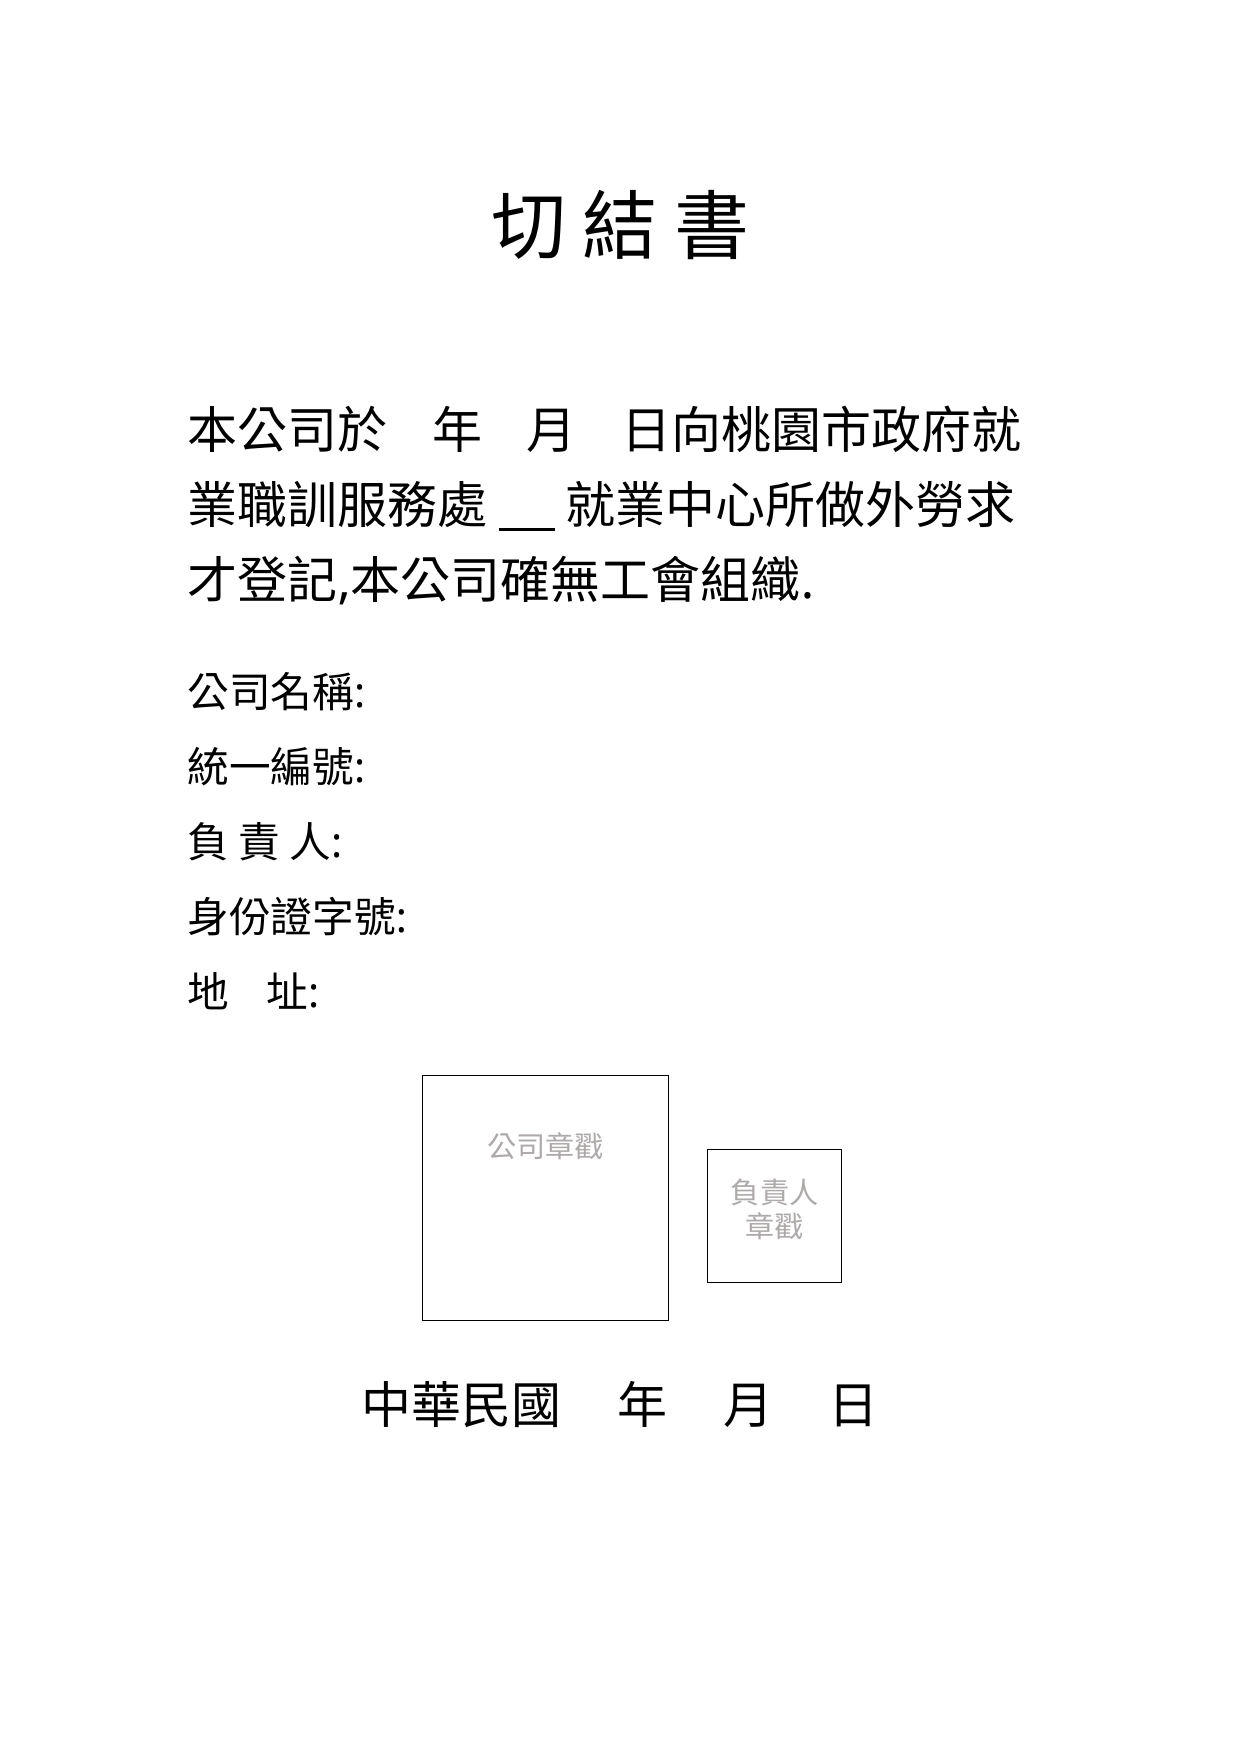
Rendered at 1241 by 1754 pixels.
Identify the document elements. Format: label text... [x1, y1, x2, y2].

text 本公司於 年 月 日向桃園市政府就業職訓服務處 就業中心所做外勞求才登記,本公司確無工會組織. [187, 389, 1053, 614]
text 公司章戳 [438, 1123, 652, 1166]
text 中華民國 年 月 日 [187, 1364, 1053, 1439]
text 公司名稱: [187, 652, 1053, 727]
text 負 責 人: [187, 802, 1053, 877]
text 切 結 書 [187, 164, 1053, 277]
text 身份證字號: [187, 877, 1053, 952]
text 統一編號: [187, 727, 1053, 802]
text 負責人章戳 [724, 1177, 825, 1244]
text 地 址: [187, 952, 1053, 1027]
